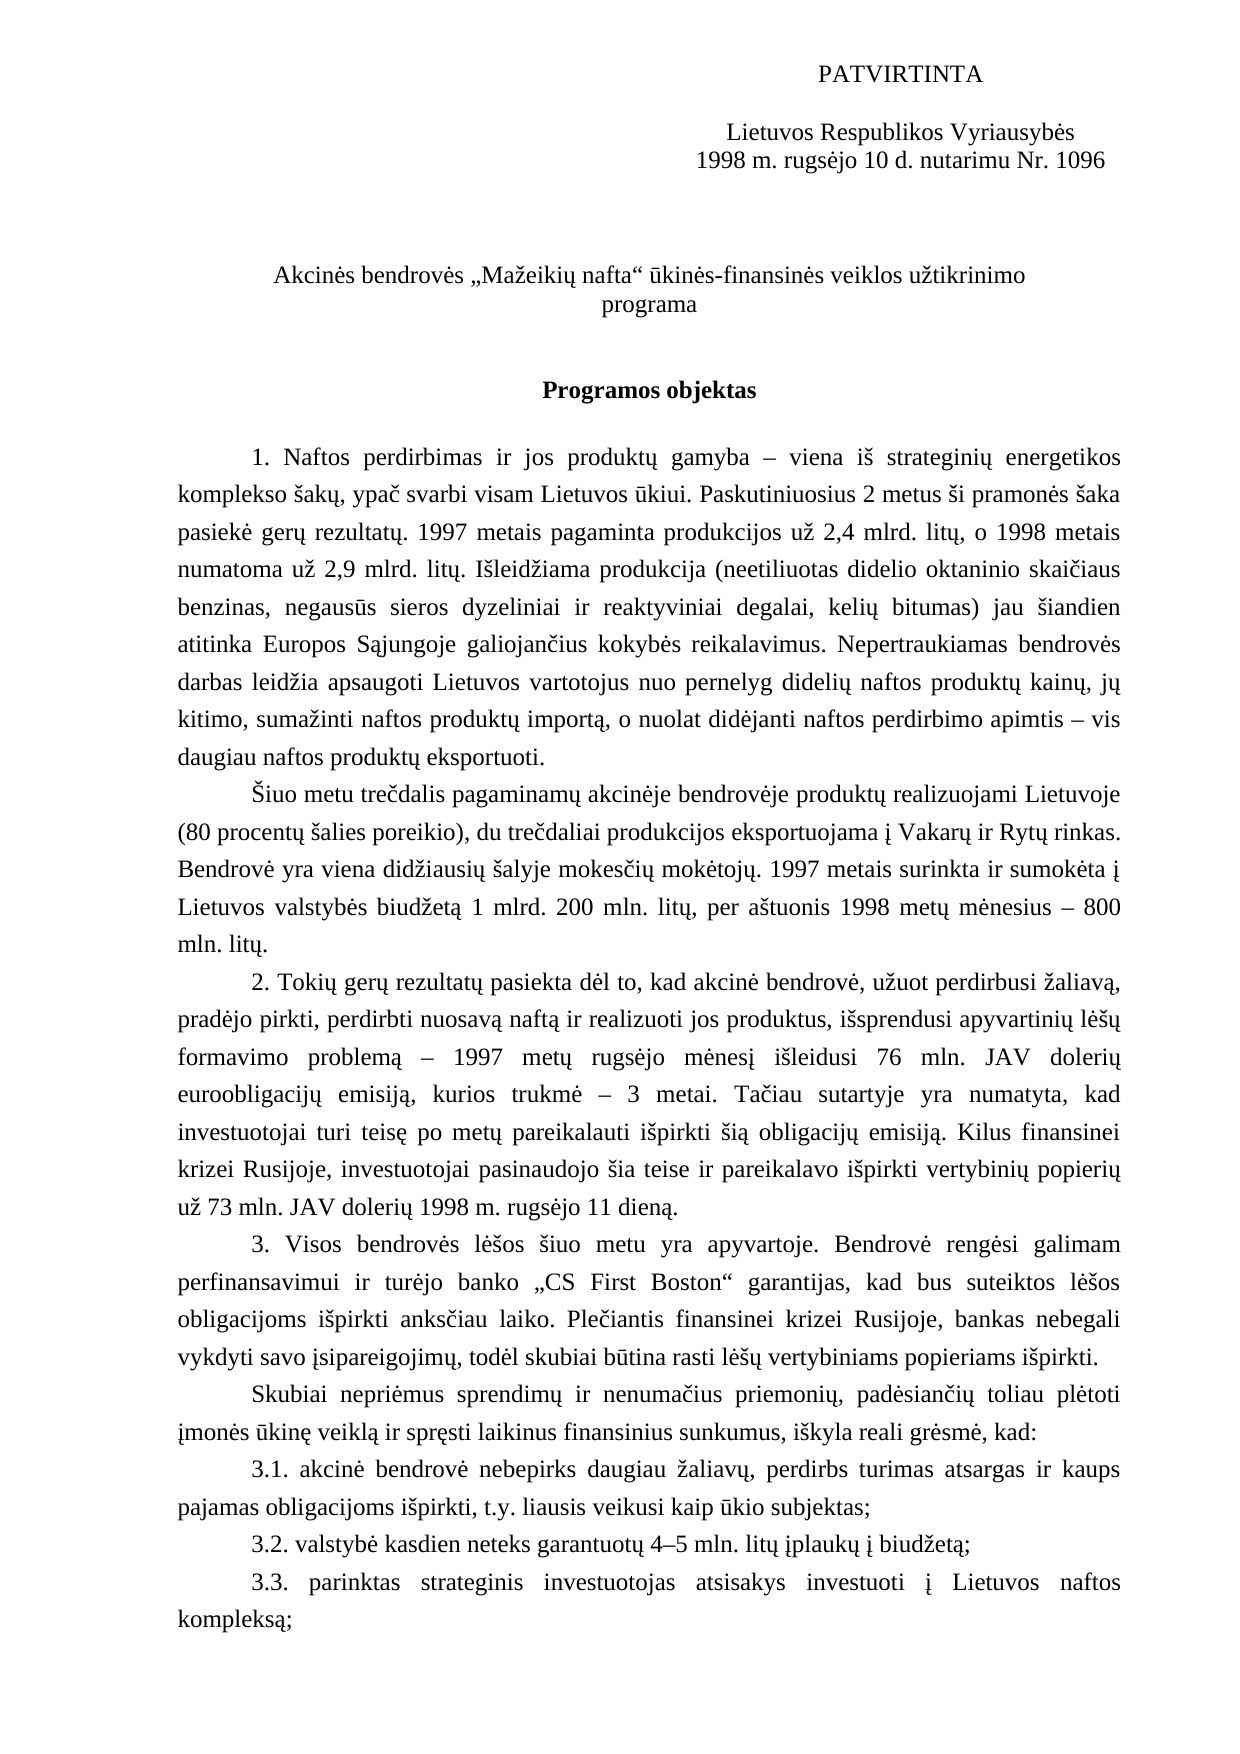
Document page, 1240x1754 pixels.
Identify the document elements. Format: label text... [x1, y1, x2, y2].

text PATVIRTINTA [679, 59, 1122, 88]
text Programos objektas [177, 375, 1122, 404]
text 1998 m. rugsėjo 10 d. nutarimu Nr. 1096 [679, 145, 1122, 174]
text Akcinės bendrovės „Mažeikių nafta“ ūkinės-finansinės veiklos užtikrinimo programa [177, 260, 1122, 318]
text Skubiai nepriėmus sprendimų ir nenumačius priemonių, padėsiančių toliau plėtoti įmonės ūkinę veiklą ir spręsti laikinus finansinius sunkumus, iškyla reali grėsmė, kad: [177, 1370, 1122, 1445]
text 1. Naftos perdirbimas ir jos produktų gamyba – viena iš strateginių energetikos komplekso šakų, ypač svarbi visam Lietuvos ūkiui. Paskutiniuosius 2 metus ši pramonės šaka pasiekė gerų rezultatų. 1997 metais pagaminta produkcijos už 2,4 mlrd. litų, o 1998 metais numatoma už 2,9 mlrd. litų. Išleidžiama produkcija (neetiliuotas didelio oktaninio skaičiaus benzinas, negausūs sieros dyzeliniai ir reaktyviniai degalai, kelių bitumas) jau šiandien atitinka Europos Sąjungoje galiojančius kokybės reikalavimus. Nepertraukiamas bendrovės darbas leidžia apsaugoti Lietuvos vartotojus nuo pernelyg didelių naftos produktų kainų, jų kitimo, sumažinti naftos produktų importą, o nuolat didėjanti naftos perdirbimo apimtis – vis daugiau naftos produktų eksportuoti. [177, 433, 1122, 770]
text Lietuvos Respublikos Vyriausybės [679, 117, 1122, 145]
text 3. Visos bendrovės lėšos šiuo metu yra apyvartoje. Bendrovė rengėsi galimam perfinansavimui ir turėjo banko „CS First Boston“ garantijas, kad bus suteiktos lėšos obligacijoms išpirkti anksčiau laiko. Plečiantis finansinei krizei Rusijoje, bankas nebegali vykdyti savo įsipareigojimų, todėl skubiai būtina rasti lėšų vertybiniams popieriams išpirkti. [177, 1220, 1122, 1370]
text 3.2. valstybė kasdien neteks garantuotų 4–5 mln. litų įplaukų į biudžetą; [177, 1520, 1122, 1558]
text 3.1. akcinė bendrovė nebepirks daugiau žaliavų, perdirbs turimas atsargas ir kaups pajamas obligacijoms išpirkti, t.y. liausis veikusi kaip ūkio subjektas; [177, 1445, 1122, 1520]
text 3.3. parinktas strateginis investuotojas atsisakys investuoti į Lietuvos naftos kompleksą; [177, 1558, 1122, 1633]
text Šiuo metu trečdalis pagaminamų akcinėje bendrovėje produktų realizuojami Lietuvoje (80 procentų šalies poreikio), du trečdaliai produkcijos eksportuojama į Vakarų ir Rytų rinkas. Bendrovė yra viena didžiausių šalyje mokesčių mokėtojų. 1997 metais surinkta ir sumokėta į Lietuvos valstybės biudžetą 1 mlrd. 200 mln. litų, per aštuonis 1998 metų mėnesius – 800 mln. litų. [177, 770, 1122, 958]
text 2. Tokių gerų rezultatų pasiekta dėl to, kad akcinė bendrovė, užuot perdirbusi žaliavą, pradėjo pirkti, perdirbti nuosavą naftą ir realizuoti jos produktus, išsprendusi apyvartinių lėšų formavimo problemą – 1997 metų rugsėjo mėnesį išleidusi 76 mln. JAV dolerių euroobligacijų emisiją, kurios trukmė – 3 metai. Tačiau sutartyje yra numatyta, kad investuotojai turi teisę po metų pareikalauti išpirkti šią obligacijų emisiją. Kilus finansinei krizei Rusijoje, investuotojai pasinaudojo šia teise ir pareikalavo išpirkti vertybinių popierių už 73 mln. JAV dolerių 1998 m. rugsėjo 11 dieną. [177, 958, 1122, 1220]
